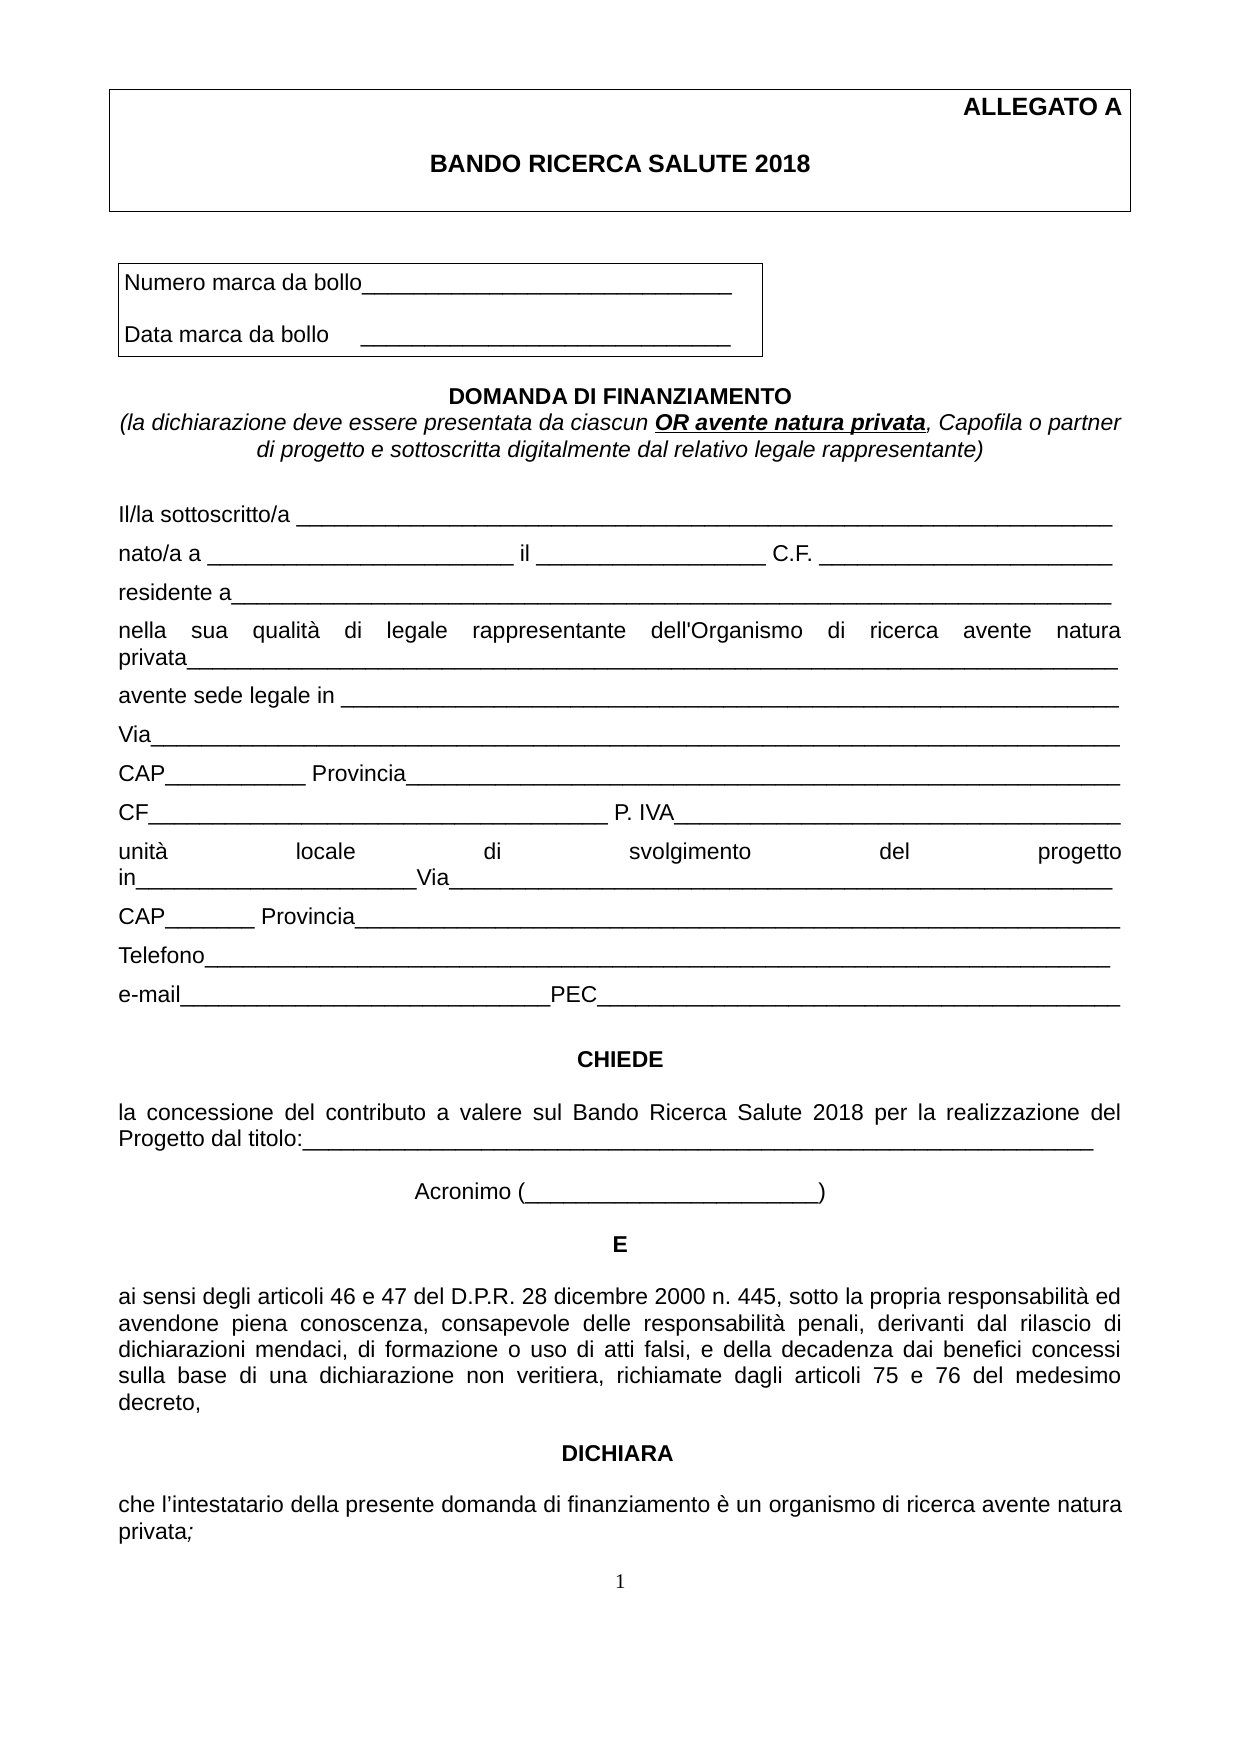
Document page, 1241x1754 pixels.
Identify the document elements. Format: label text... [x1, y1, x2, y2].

text Via____________________________________________________________________________ [118, 721, 1122, 748]
text la concessione del contributo a valere sul Bando Ricerca Salute 2018 per la realizzazione del Progetto dal titolo:______________________________________________________________ [118, 1099, 1122, 1151]
text E [118, 1231, 1122, 1257]
text nella sua qualità di legale rappresentante dell'Organismo di ricerca avente natura privata_________________________________________________________________________ [118, 617, 1122, 670]
text nato/a a ________________________ il __________________ C.F. _______________________ [118, 539, 1122, 566]
text Telefono_______________________________________________________________________ [118, 942, 1122, 968]
text CAP_______ Provincia____________________________________________________________ [118, 903, 1122, 929]
text e-mail_____________________________PEC_________________________________________ [118, 981, 1122, 1007]
text ai sensi degli articoli 46 e 47 del D.P.R. 28 dicembre 2000 n. 445, sotto la propria responsabilità ed avendone piena conoscenza, consapevole delle responsabilità penali, derivanti dal rilascio di dichiarazioni mendaci, di formazione o uso di atti falsi, e della decadenza dai benefici concessi sulla base di una dichiarazione non veritiera, richiamate dagli articoli 75 e 76 del medesimo decreto, [118, 1283, 1122, 1415]
text che l’intestatario della presente domanda di finanziamento è un organismo di ricerca avente natura privata; [118, 1491, 1122, 1544]
text CAP___________ Provincia________________________________________________________ [118, 760, 1122, 787]
text Acronimo (_______________________) [118, 1178, 1122, 1204]
text unità locale di svolgimento del progetto in______________________Via____________________________________________________ [118, 838, 1122, 891]
text Il/la sottoscritto/a ________________________________________________________________ [118, 501, 1122, 527]
text CHIEDE [118, 1046, 1122, 1072]
text avente sede legale in _____________________________________________________________ [118, 682, 1122, 709]
text (la dichiarazione deve essere presentata da ciascun OR avente natura privata, Capofila o partner di progetto e sottoscritta digitalmente dal relativo legale rappresentante) [118, 409, 1122, 462]
text DICHIARA [118, 1440, 1122, 1466]
text CF____________________________________ P. IVA___________________________________ [118, 799, 1122, 825]
text residente a_____________________________________________________________________ [118, 578, 1122, 605]
table_header Numero marca da bollo_____________________________ Data marca da bollo _____________________________ [119, 264, 762, 356]
text DOMANDA DI FINANZIAMENTO [118, 383, 1122, 409]
